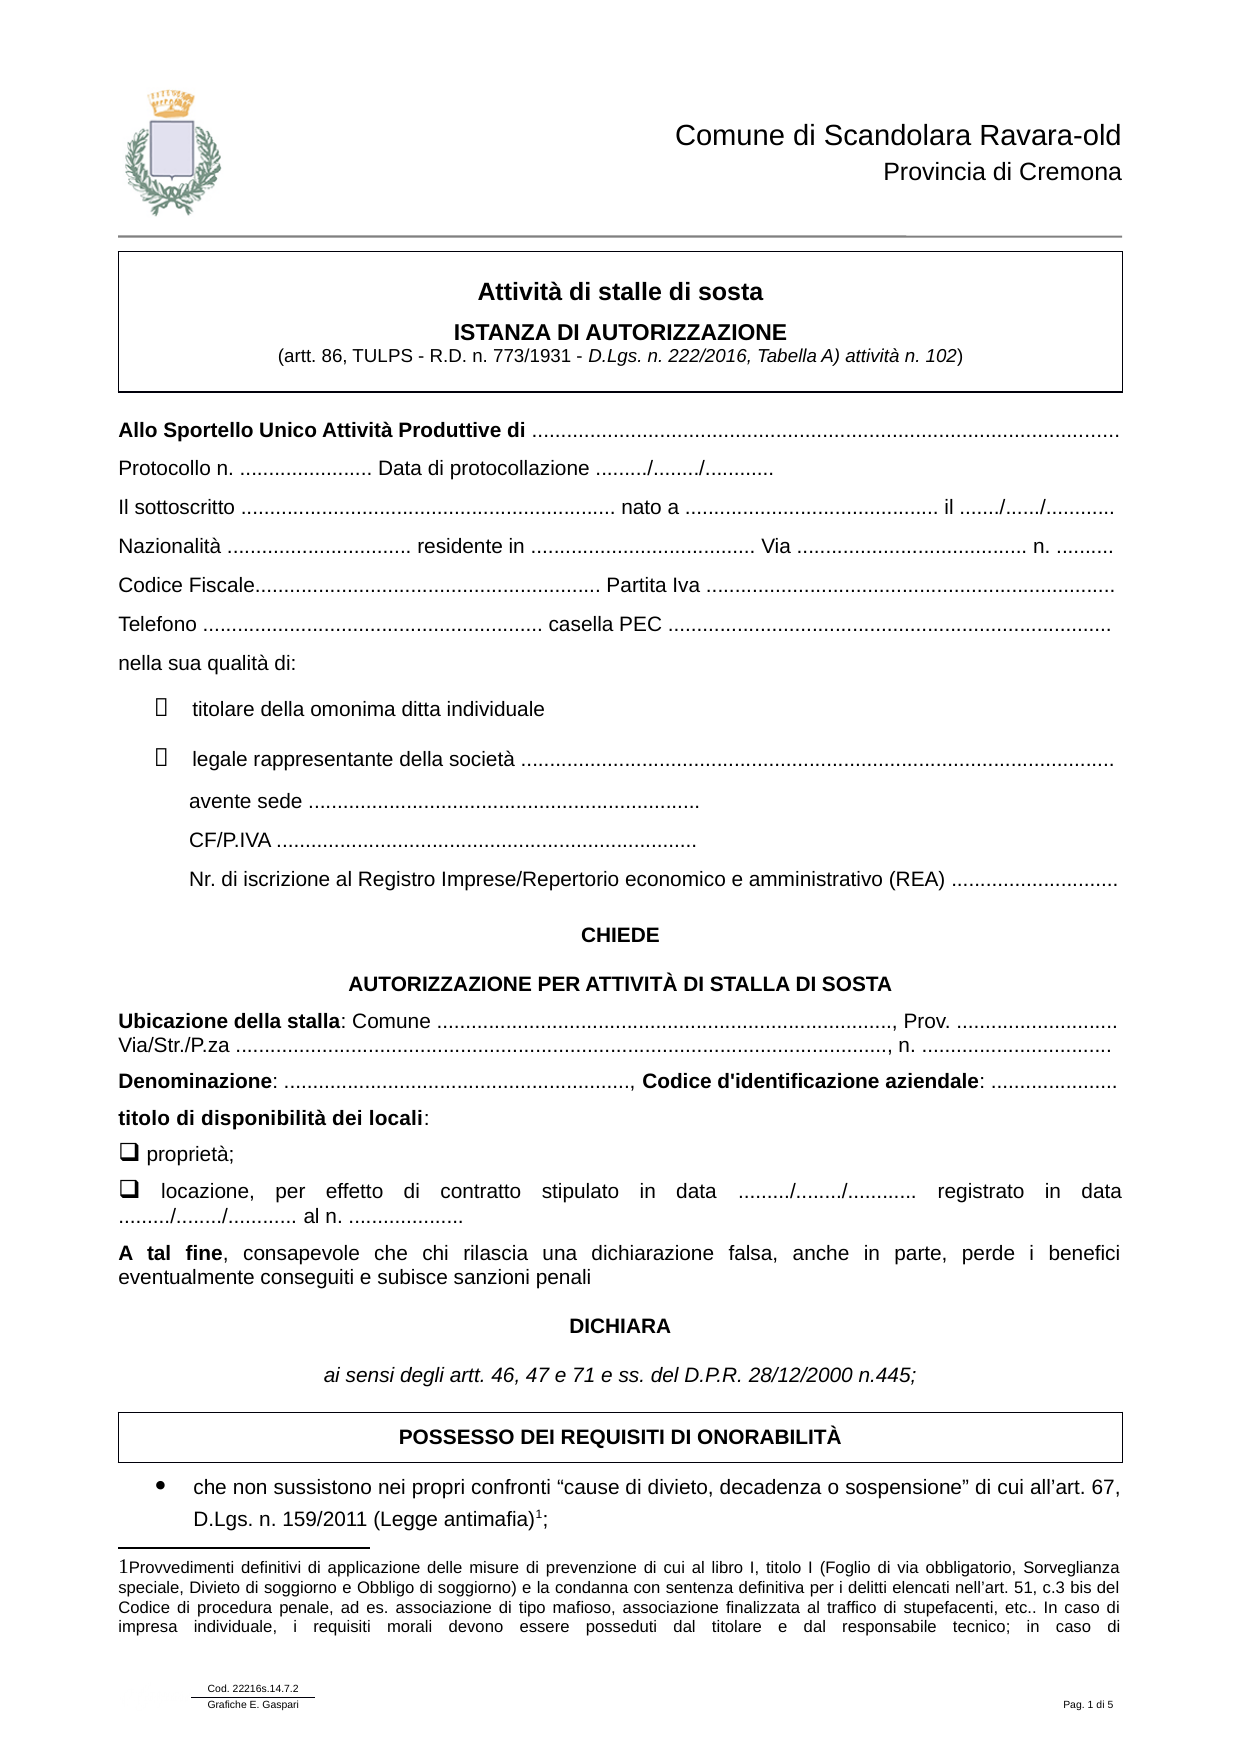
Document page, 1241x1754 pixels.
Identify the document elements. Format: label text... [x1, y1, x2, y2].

text Protocollo n. ....................... Data di protocollazione ........./......../............ [118, 456, 1122, 480]
table_header POSSESSO DEI REQUISITI DI ONORABILITÀ [119, 1413, 1122, 1462]
text Telefono ........................................................... casella PEC ............................................................................. [118, 612, 1122, 636]
text Codice Fiscale............................................................ Partita Iva ....................................................................... [118, 573, 1122, 597]
text Comune di Scandolara Ravara-old [224, 118, 1122, 152]
text DICHIARA [118, 1314, 1122, 1338]
text  legale rappresentante della società ....................................................................................................... [153, 739, 1122, 773]
text Provincia di Cremona [224, 157, 1122, 185]
text avente sede .................................................................... [189, 789, 1122, 813]
text Denominazione: ............................................................, Codice d'identificazione aziendale: ...................... [118, 1069, 1122, 1093]
text ai sensi degli artt. 46, 47 e 71 e ss. del D.P.R. 28/12/2000 n.445; [118, 1363, 1122, 1387]
text AUTORIZZAZIONE PER ATTIVITÀ DI STALLA DI SOSTA [118, 972, 1122, 996]
table_header Attività di stalle di sosta ISTANZA DI AUTORIZZAZIONE (artt. 86, TULPS - R.D. n. 773/1931 - D.Lgs. n. 222/2016, Tabella A) attività n. 102) [119, 252, 1122, 391]
text Nr. di iscrizione al Registro Imprese/Repertorio economico e amministrativo (REA) ............................. [189, 867, 1122, 891]
text A tal fine, consapevole che chi rilascia una dichiarazione falsa, anche in parte, perde i benefici eventualmente conseguiti e subisce sanzioni penali [118, 1241, 1122, 1289]
text Allo Sportello Unico Attività Produttive di [118, 417, 1122, 441]
text titolo di disponibilità dei locali: [118, 1105, 1122, 1129]
text  locazione, per effetto di contratto stipulato in data ........./......../............ registrato in data ........./......../............ al n. .................... [118, 1179, 1122, 1228]
text Il sottoscritto ................................................................. nato a ............................................ il ......./....../............ [118, 495, 1122, 519]
text  proprietà; [118, 1142, 1122, 1167]
text CF/P.IVA ......................................................................... [189, 828, 1122, 852]
text Ubicazione della stalla: Comune ..............................................................................., Prov. ............................ Via/Str./P.za ................................................................................................................., n. ................................. [118, 1008, 1122, 1056]
list che non sussistono nei propri confronti “cause di divieto, decadenza o sospensione” di cui all’art. 67, D.Lgs. n. 159/2011 (Legge antimafia); [156, 1475, 1122, 1531]
list Provvedimenti definitivi di applicazione delle misure di prevenzione di cui al libro I, titolo I (Foglio di via obbligatorio, Sorveglianza speciale, Divieto di soggiorno e Obbligo di soggiorno) e la condanna con sentenza definitiva per i delitti elencati nell’art. 51, c.3 bis del Codice di procedura penale, ad es. associazione di tipo mafioso, associazione finalizzata al traffico di stupefacenti, etc.. In caso di impresa individuale, i requisiti morali devono essere posseduti dal titolare e dal responsabile tecnico; in caso di [118, 1554, 1122, 1636]
text  titolare della omonima ditta individuale [153, 689, 1122, 723]
text Nazionalità ................................ residente in ....................................... Via ........................................ n. .......... [118, 534, 1122, 558]
picture [122, 87, 224, 219]
text CHIEDE [118, 923, 1122, 947]
text nella sua qualità di: [118, 651, 1122, 674]
